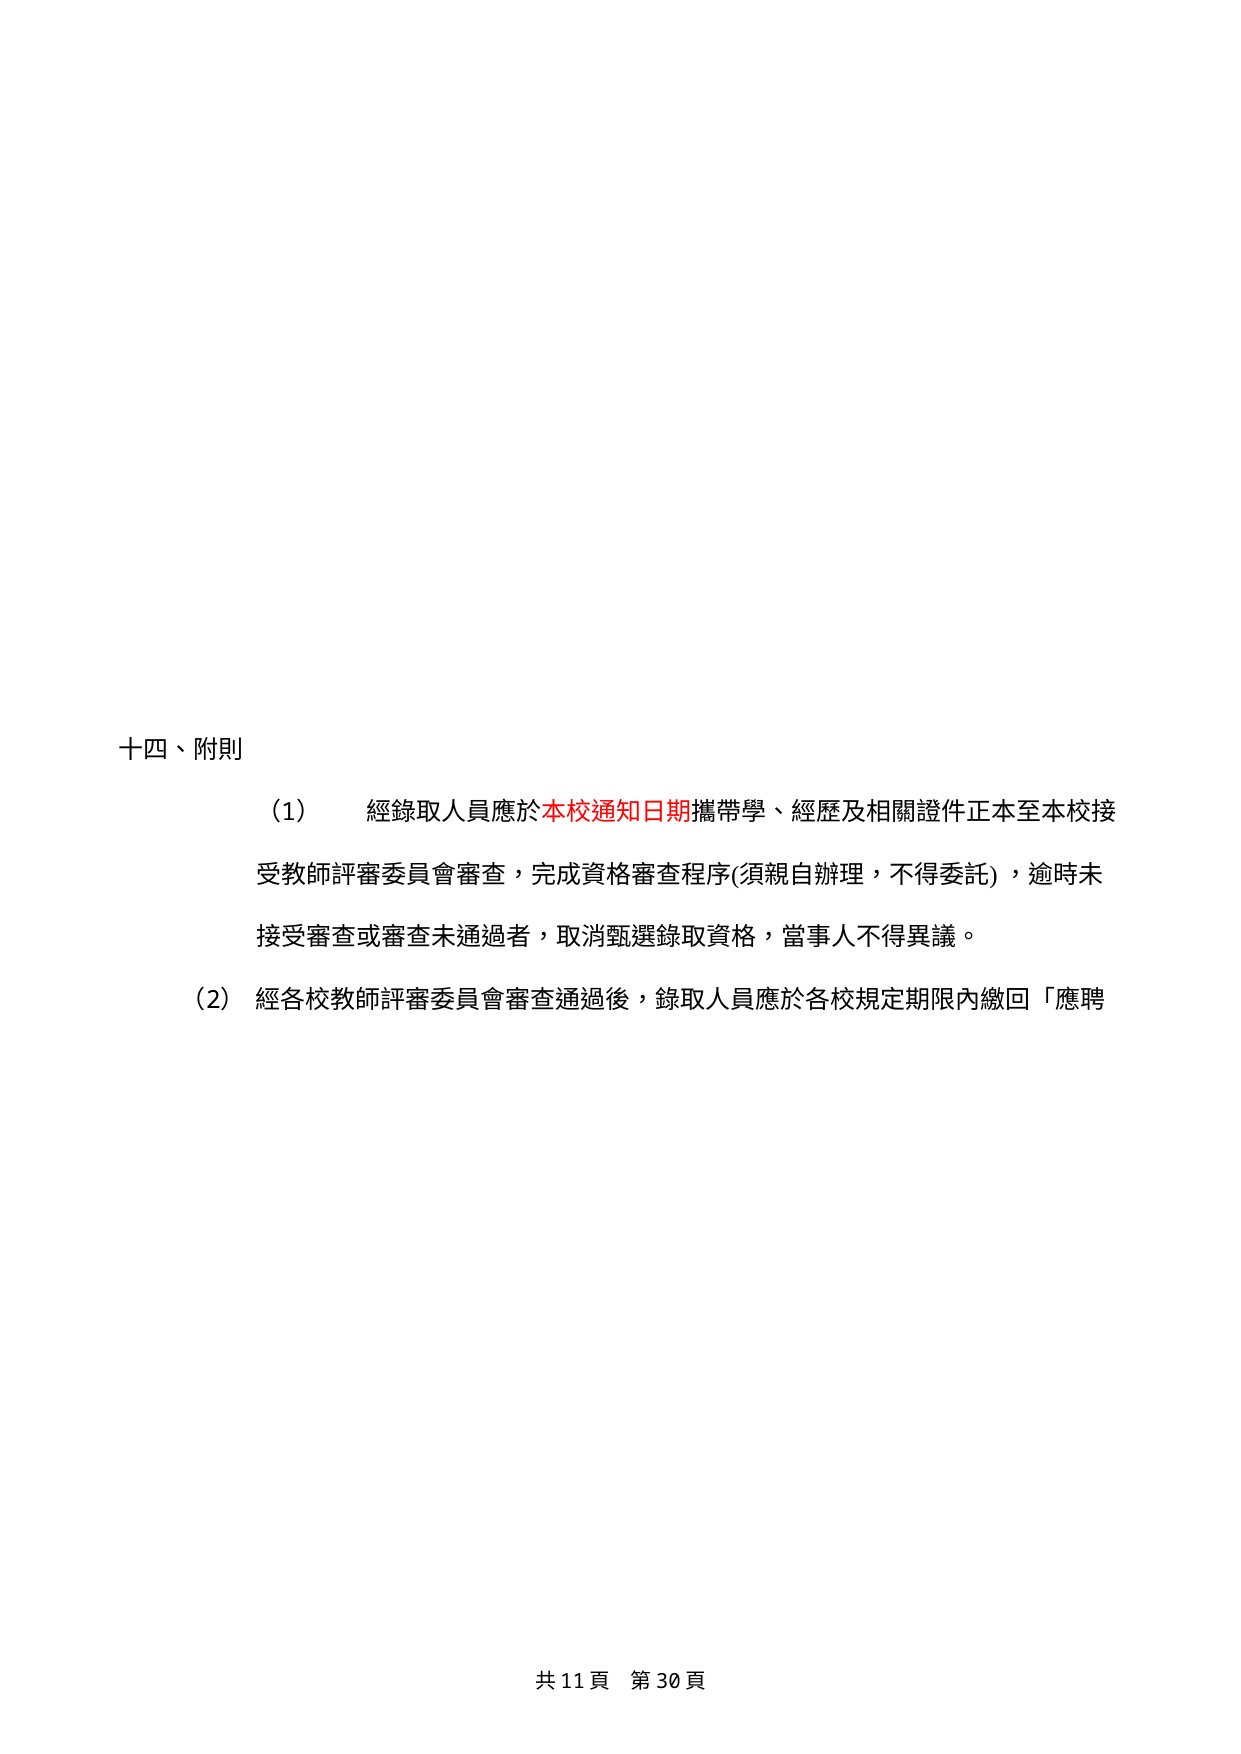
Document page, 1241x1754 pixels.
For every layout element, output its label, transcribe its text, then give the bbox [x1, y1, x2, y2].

text 十四、附則 [118, 706, 1122, 768]
list 經錄取人員應於本校通知日期攜帶學、經歷及相關證件正本至本校接受教師評審委員會審查，完成資格審查程序(須親自辦理，不得委託) ，逾時未接受審查或審查未通過者，取消甄選錄取資格，當事人不得異議。 [256, 768, 1122, 956]
list 經各校教師評審委員會審查通過後，錄取人員應於各校規定期限內繳回「應聘 [181, 956, 1122, 1018]
